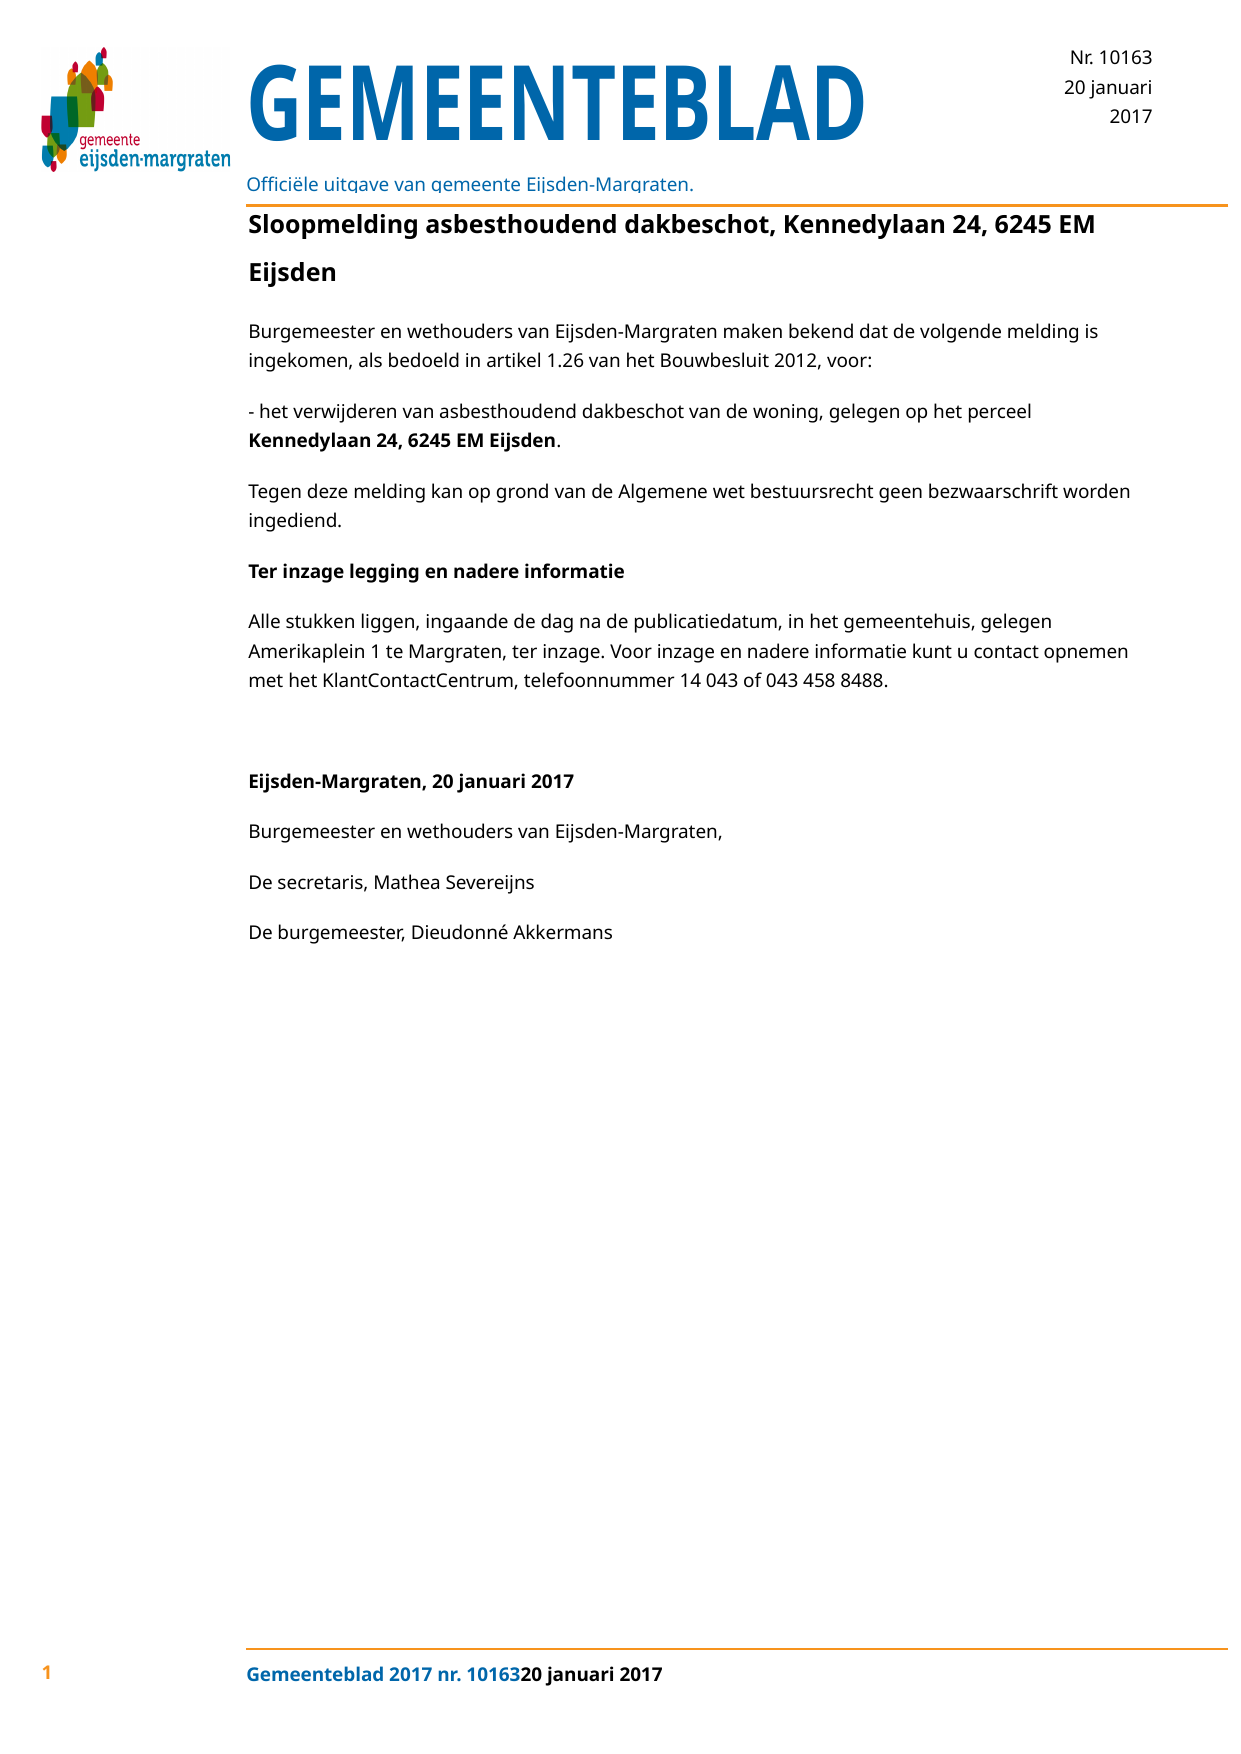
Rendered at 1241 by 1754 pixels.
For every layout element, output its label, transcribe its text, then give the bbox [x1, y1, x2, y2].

text Burgemeester en wethouders van Eijsden-Margraten, [248, 819, 1152, 844]
text Eijsden-Margraten, 20 januari 2017 [248, 768, 1152, 794]
text Ter inzage legging en nadere informatie [248, 558, 1152, 584]
text De burgemeester, Dieudonné Akkermans [248, 919, 1152, 945]
text Burgemeester en wethouders van Eijsden-Margraten maken bekend dat de volgende melding is ingekomen, als bedoeld in artikel 1.26 van het Bouwbesluit 2012, voor: [248, 318, 1152, 373]
text - het verwijderen van asbesthoudend dakbeschot van de woning, gelegen op het perceel Kennedylaan 24, 6245 EM Eijsden. [248, 398, 1152, 453]
text De secretaris, Mathea Severeijns [248, 869, 1152, 895]
text Tegen deze melding kan op grond van de Algemene wet bestuursrecht geen bezwaarschrift worden ingediend. [248, 478, 1152, 533]
text Alle stukken liggen, ingaande de dag na de publicatiedatum, in het gemeentehuis, gelegen Amerikaplein 1 te Margraten, ter inzage. Voor inzage en nadere informatie kunt u contact opnemen met het KlantContactCentrum, telefoonnummer 14 043 of 043 458 8488. [248, 608, 1152, 693]
text Sloopmelding asbesthoudend dakbeschot, Kennedylaan 24, 6245 EM Eijsden [248, 207, 1152, 288]
picture [41, 47, 231, 172]
